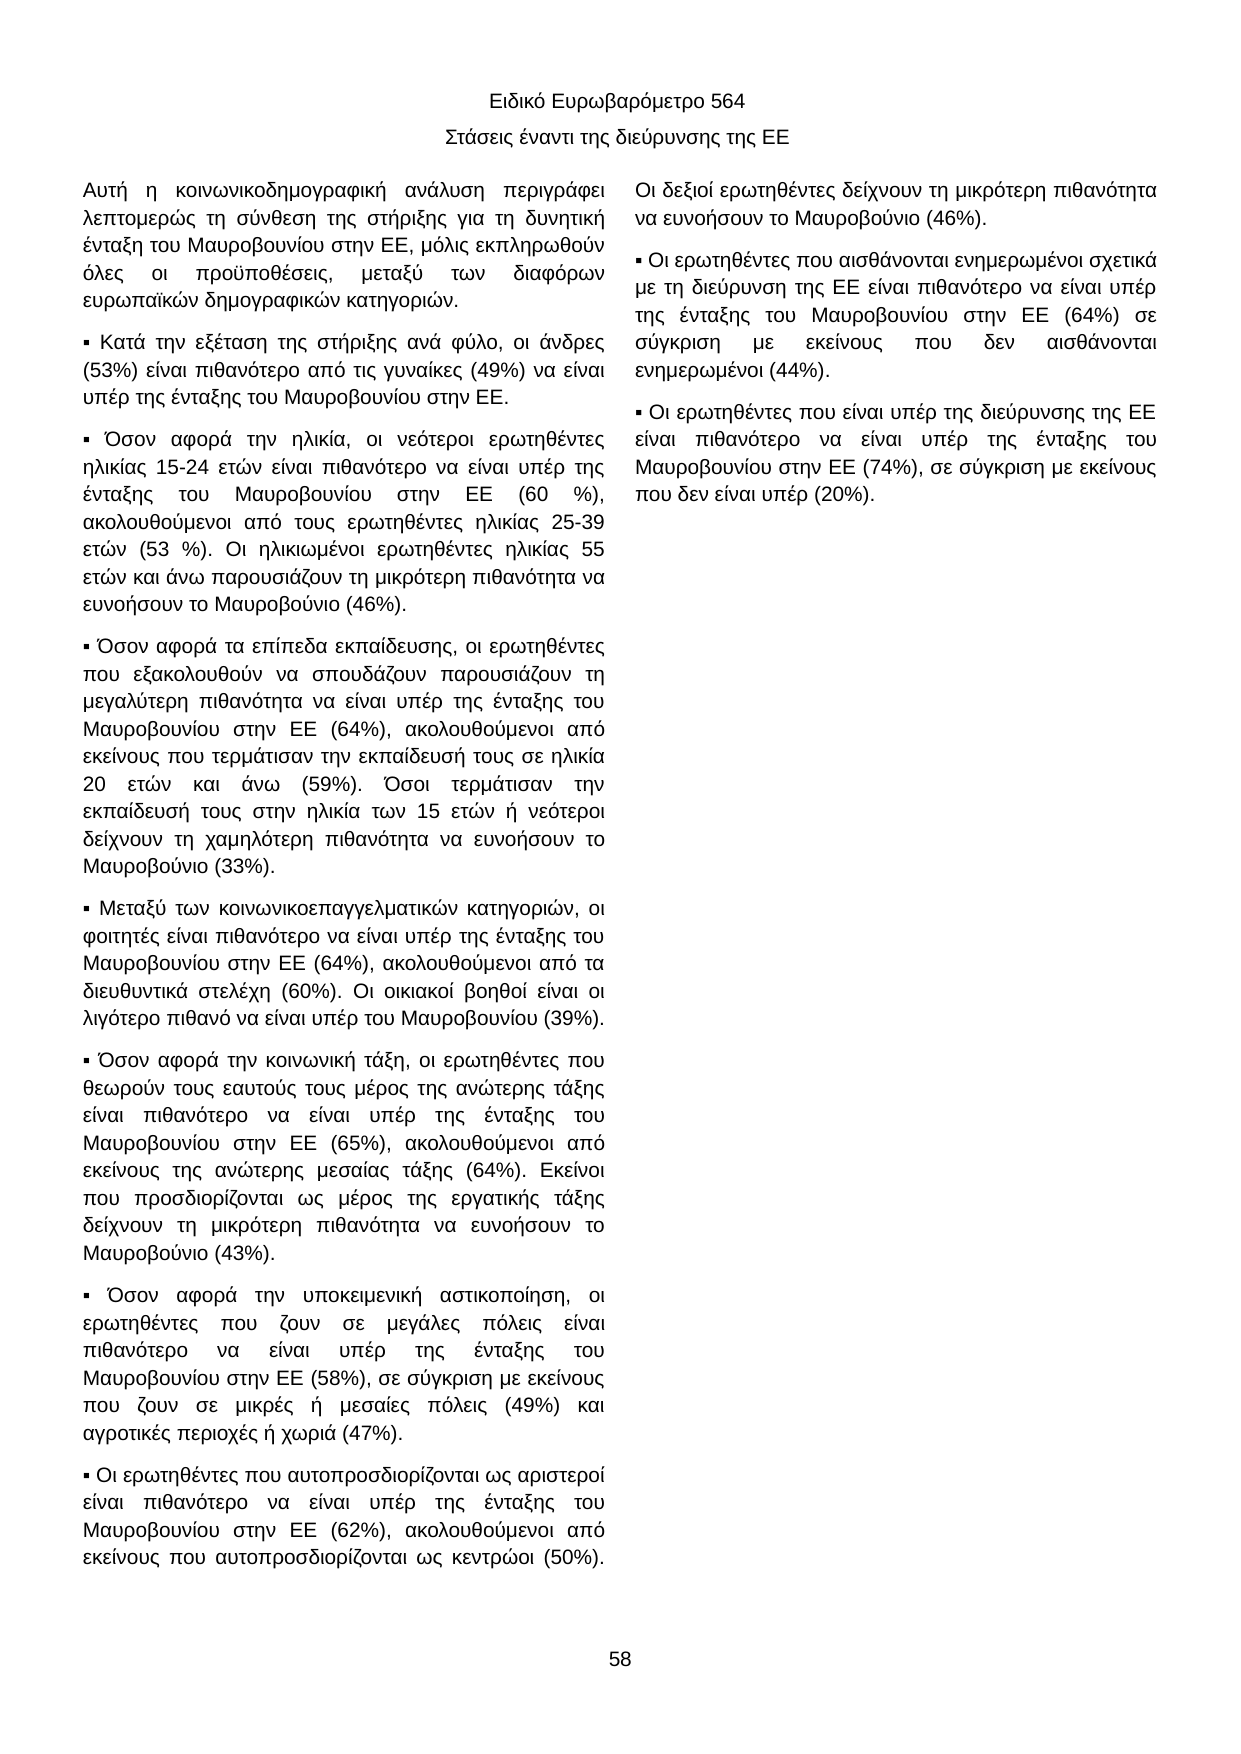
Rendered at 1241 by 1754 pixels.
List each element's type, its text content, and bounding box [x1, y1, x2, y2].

text Αυτή η κοινωνικοδημογραφική ανάλυση περιγράφει λεπτομερώς τη σύνθεση της στήριξης για τη δυνητική ένταξη του Μαυροβουνίου στην ΕΕ, μόλις εκπληρωθούν όλες οι προϋποθέσεις, μεταξύ των διαφόρων ευρωπαϊκών δημογραφικών κατηγοριών. [83, 178, 605, 312]
text ▪ Όσον αφορά τα επίπεδα εκπαίδευσης, οι ερωτηθέντες που εξακολουθούν να σπουδάζουν παρουσιάζουν τη μεγαλύτερη πιθανότητα να είναι υπέρ της ένταξης του Μαυροβουνίου στην ΕΕ (64%), ακολουθούμενοι από εκείνους που τερμάτισαν την εκπαίδευσή τους σε ηλικία 20 ετών και άνω (59%). Όσοι τερμάτισαν την εκπαίδευσή τους στην ηλικία των 15 ετών ή νεότεροι δείχνουν τη χαμηλότερη πιθανότητα να ευνοήσουν το Μαυροβούνιο (33%). [83, 634, 605, 878]
text Οι δεξιοί ερωτηθέντες δείχνουν τη μικρότερη πιθανότητα να ευνοήσουν το Μαυροβούνιο (46%). [635, 178, 1157, 229]
text ▪ Οι ερωτηθέντες που αυτοπροσδιορίζονται ως αριστεροί είναι πιθανότερο να είναι υπέρ της ένταξης του Μαυροβουνίου στην ΕΕ (62%), ακολουθούμενοι από εκείνους που αυτοπροσδιορίζονται ως κεντρώοι (50%). [83, 1462, 605, 1569]
text ▪ Μεταξύ των κοινωνικοεπαγγελματικών κατηγοριών, οι φοιτητές είναι πιθανότερο να είναι υπέρ της ένταξης του Μαυροβουνίου στην ΕΕ (64%), ακολουθούμενοι από τα διευθυντικά στελέχη (60%). Οι οικιακοί βοηθοί είναι οι λιγότερο πιθανό να είναι υπέρ του Μαυροβουνίου (39%). [83, 896, 605, 1030]
text ▪ Όσον αφορά την κοινωνική τάξη, οι ερωτηθέντες που θεωρούν τους εαυτούς τους μέρος της ανώτερης τάξης είναι πιθανότερο να είναι υπέρ της ένταξης του Μαυροβουνίου στην ΕΕ (65%), ακολουθούμενοι από εκείνους της ανώτερης μεσαίας τάξης (64%). Εκείνοι που προσδιορίζονται ως μέρος της εργατικής τάξης δείχνουν τη μικρότερη πιθανότητα να ευνοήσουν το Μαυροβούνιο (43%). [83, 1048, 605, 1265]
text ▪ Όσον αφορά την ηλικία, οι νεότεροι ερωτηθέντες ηλικίας 15-24 ετών είναι πιθανότερο να είναι υπέρ της ένταξης του Μαυροβουνίου στην ΕΕ (60 %), ακολουθούμενοι από τους ερωτηθέντες ηλικίας 25-39 ετών (53 %). Οι ηλικιωμένοι ερωτηθέντες ηλικίας 55 ετών και άνω παρουσιάζουν τη μικρότερη πιθανότητα να ευνοήσουν το Μαυροβούνιο (46%). [83, 427, 605, 616]
text ▪ Κατά την εξέταση της στήριξης ανά φύλο, οι άνδρες (53%) είναι πιθανότερο από τις γυναίκες (49%) να είναι υπέρ της ένταξης του Μαυροβουνίου στην ΕΕ. [83, 330, 605, 409]
text ▪ Οι ερωτηθέντες που είναι υπέρ της διεύρυνσης της ΕΕ είναι πιθανότερο να είναι υπέρ της ένταξης του Μαυροβουνίου στην ΕΕ (74%), σε σύγκριση με εκείνους που δεν είναι υπέρ (20%). [635, 399, 1157, 506]
text ▪ Οι ερωτηθέντες που αισθάνονται ενημερωμένοι σχετικά με τη διεύρυνση της ΕΕ είναι πιθανότερο να είναι υπέρ της ένταξης του Μαυροβουνίου στην ΕΕ (64%) σε σύγκριση με εκείνους που δεν αισθάνονται ενημερωμένοι (44%). [635, 247, 1157, 381]
text ▪ Όσον αφορά την υποκειμενική αστικοποίηση, οι ερωτηθέντες που ζουν σε μεγάλες πόλεις είναι πιθανότερο να είναι υπέρ της ένταξης του Μαυροβουνίου στην ΕΕ (58%), σε σύγκριση με εκείνους που ζουν σε μικρές ή μεσαίες πόλεις (49%) και αγροτικές περιοχές ή χωριά (47%). [83, 1283, 605, 1444]
